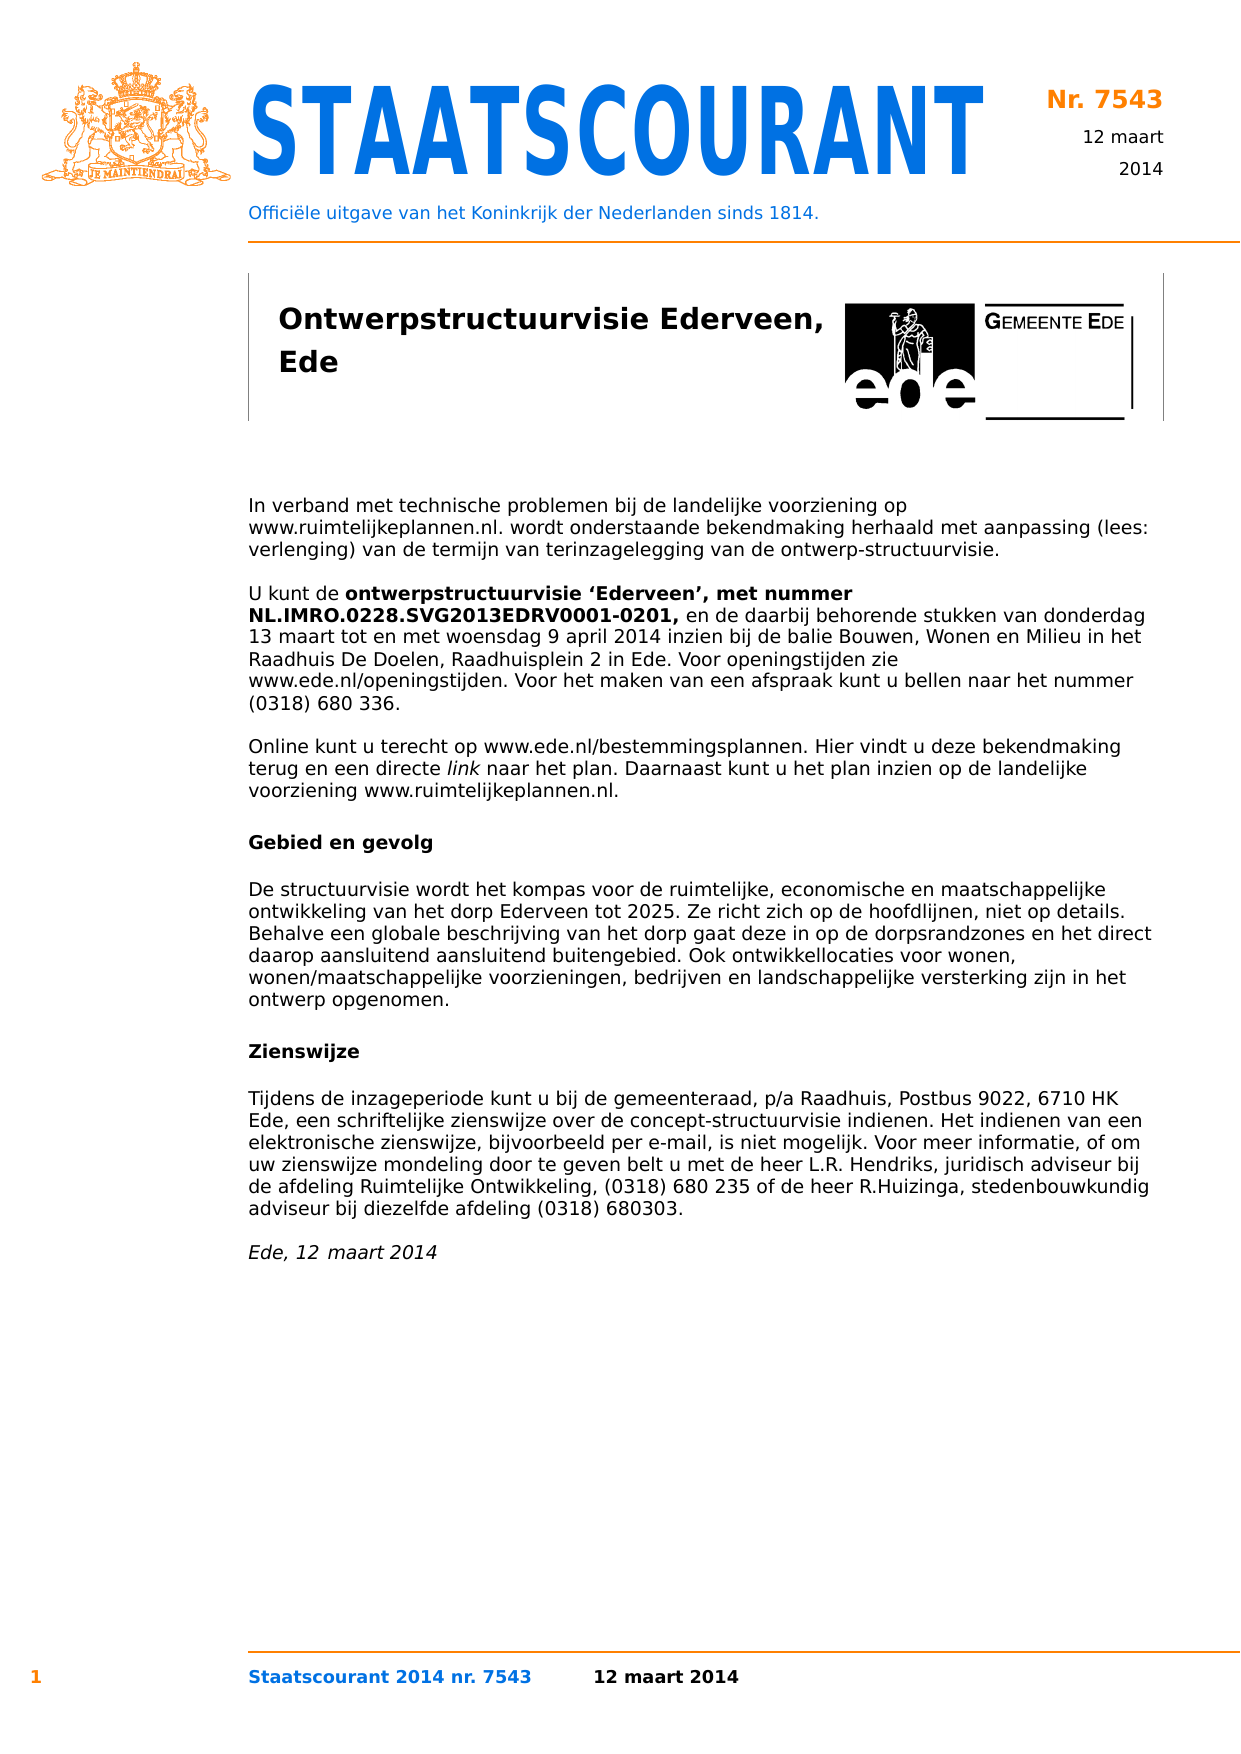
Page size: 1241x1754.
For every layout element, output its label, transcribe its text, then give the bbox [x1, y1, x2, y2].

text De structuurvisie wordt het kompas voor de ruimtelijke, economische en maatschappelijke ontwikkeling van het dorp Ederveen tot 2025. Ze richt zich op de hoofdlijnen, niet op details. Behalve een globale beschrijving van het dorp gaat deze in op de dorpsrandzones en het direct daarop aansluitend aansluitend buitengebied. Ook ontwikkellocaties voor wonen, wonen/maatschappelijke voorzieningen, bedrijven en landschappelijke versterking zijn in het ontwerp opgenomen. [248, 879, 1163, 1011]
subtitle Gebied en gevolg [248, 832, 1163, 854]
text Tijdens de inzageperiode kunt u bij de gemeenteraad, p/a Raadhuis, Postbus 9022, 6710 HK Ede, een schriftelijke zienswijze over de concept-structuurvisie indienen. Het indienen van een elektronische zienswijze, bijvoorbeeld per e-mail, is niet mogelijk. Voor meer informatie, of om uw zienswijze mondeling door te geven belt u met de heer L.R. Hendriks, juridisch adviseur bij de afdeling Ruimtelijke Ontwikkeling, (0318) 680 235 of de heer R.Huizinga, stedenbouwkundig adviseur bij diezelfde afdeling (0318) 680303. [248, 1088, 1163, 1220]
table_header Nr. 7543 [998, 62, 1240, 121]
table_header [25, 62, 248, 241]
subtitle Zienswijze [248, 1041, 1163, 1063]
table_cell Officiële uitgave van het Koninkrijk der Nederlanden sinds 1814. [248, 203, 1240, 241]
table_cell 12 maart [998, 121, 1240, 153]
picture [41, 62, 231, 186]
table_cell 2014 [998, 153, 1240, 203]
text NL.IMRO.0228.SVG2013EDRV0001-0201, en de daarbij behorende stukken van donderdag 13 maart tot en met woensdag 9 april 2014 inzien bij de balie Bouwen, Wonen en Milieu in het Raadhuis De Doelen, Raadhuisplein 2 in Ede. Voor openingstijden zie www.ede.nl/openingstijden. Voor het maken van een afspraak kunt u bellen naar het nummer (0318) 680 336. [248, 604, 1163, 714]
text In verband met technische problemen bij de landelijke voorziening op www.ruimtelijkeplannen.nl. wordt onderstaande bekendmaking herhaald met aanpassing (lees: verlenging) van de termijn van terinzagelegging van de ontwerp-structuurvisie. [248, 495, 1163, 561]
text U kunt de ontwerpstructuurvisie ‘Ederveen’, met nummer [248, 582, 1163, 604]
table_header STAATSCOURANT [248, 62, 998, 203]
subtitle Ontwerpstructuurvisie Ederveen, Ede [249, 273, 1163, 421]
text Ede, 12 maart 2014 [248, 1242, 1163, 1264]
picture [844, 302, 1134, 421]
text Online kunt u terecht op www.ede.nl/bestemmingsplannen. Hier vindt u deze bekendmaking terug en een directe link naar het plan. Daarnaast kunt u het plan inzien op de landelijke voorziening www.ruimtelijkeplannen.nl. [248, 736, 1163, 802]
